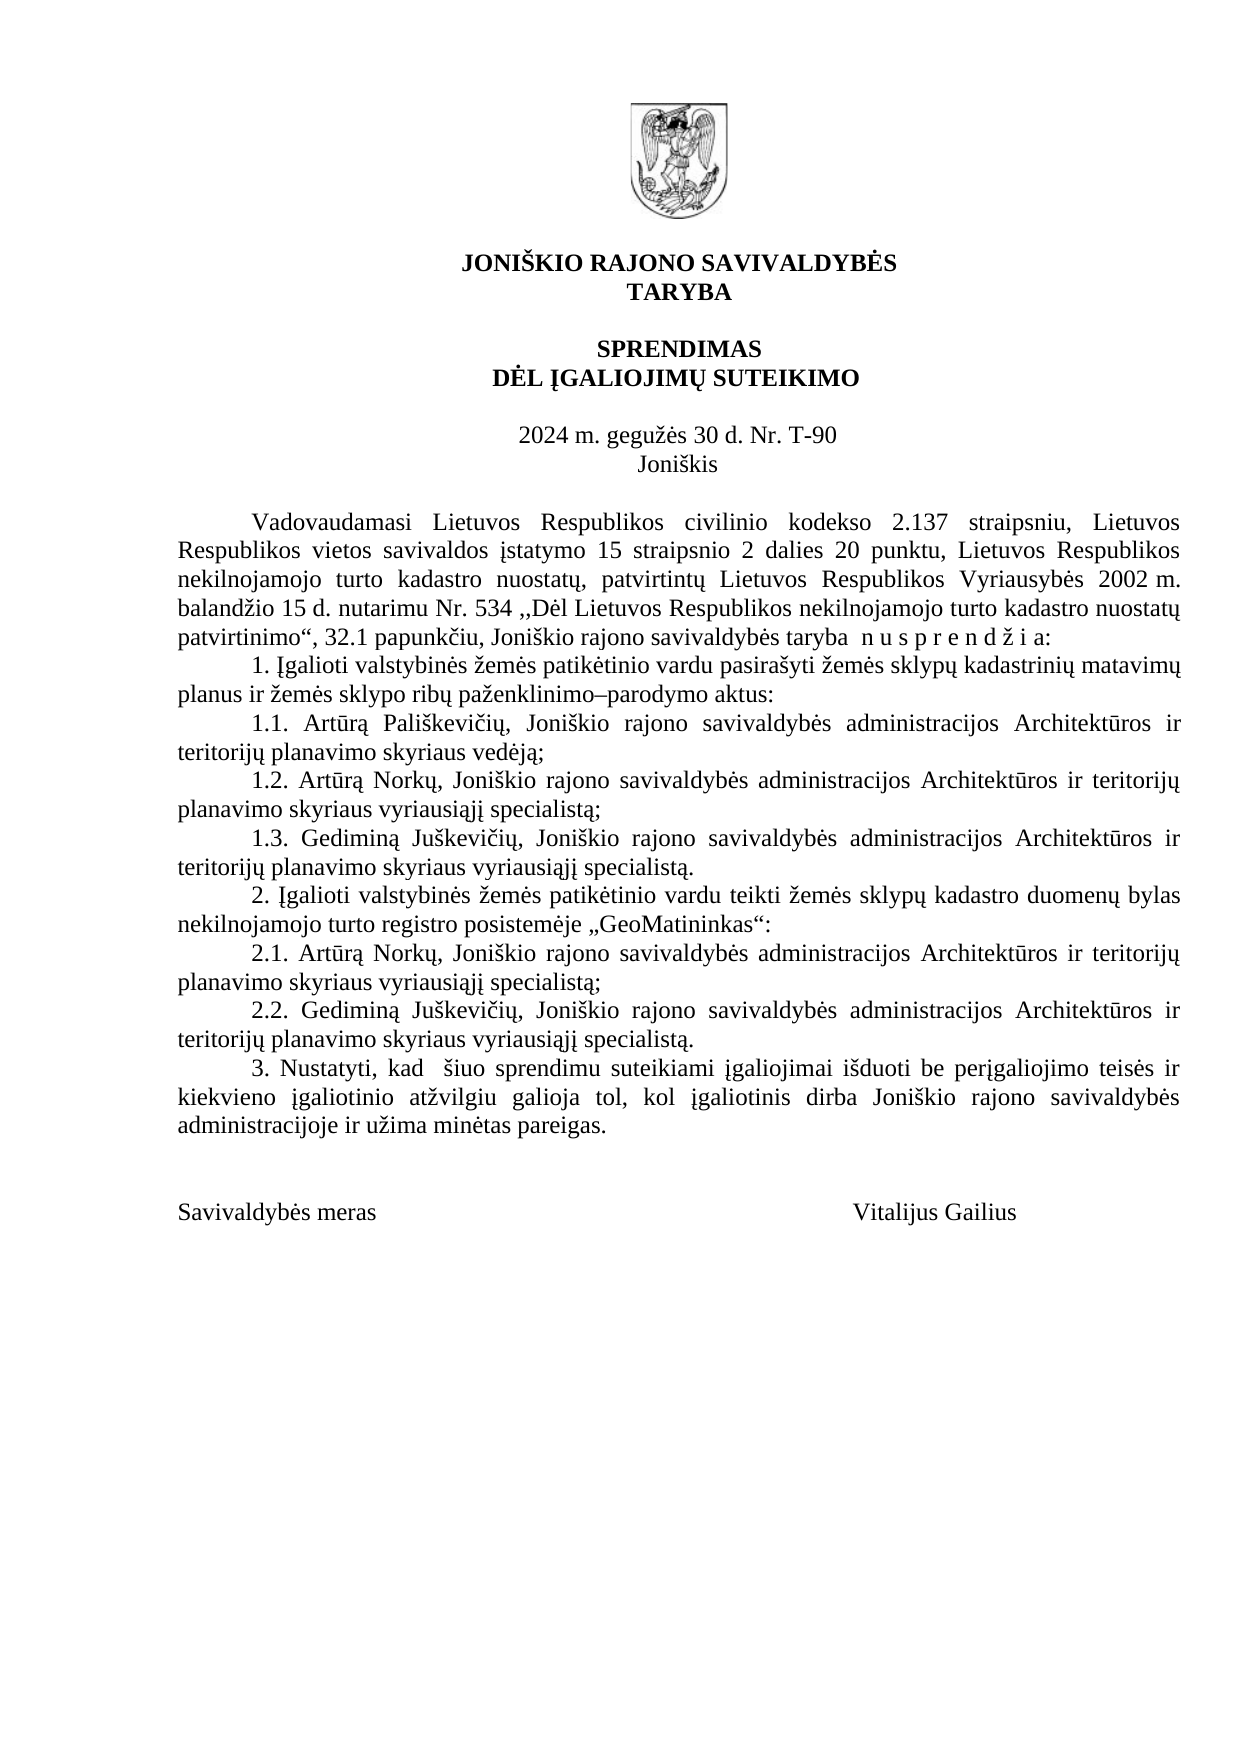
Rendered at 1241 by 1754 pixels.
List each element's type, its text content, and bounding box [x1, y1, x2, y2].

text DĖL ĮGALIOJIMŲ SUTEIKIMO [177, 363, 1181, 392]
text 3. Nustatyti, kad šiuo sprendimu suteikiami įgaliojimai išduoti be perįgaliojimo teisės ir kiekvieno įgaliotinio atžvilgiu galioja tol, kol įgaliotinis dirba Joniškio rajono savivaldybės administracijoje ir užima minėtas pareigas. [177, 1053, 1181, 1139]
text 1.2. Artūrą Norkų, Joniškio rajono savivaldybės administracijos Architektūros ir teritorijų planavimo skyriaus vyriausiąjį specialistą; [177, 765, 1181, 823]
text sprendimas [177, 334, 1181, 363]
text 2.1. Artūrą Norkų, Joniškio rajono savivaldybės administracijos Architektūros ir teritorijų planavimo skyriaus vyriausiąjį specialistą; [177, 938, 1181, 995]
text Joniškis [174, 449, 1181, 478]
text Vadovaudamasi Lietuvos Respublikos civilinio kodekso 2.137 straipsniu, Lietuvos Respublikos vietos savivaldos įstatymo 15 straipsnio 2 dalies 20 punktu, Lietuvos Respublikos nekilnojamojo turto kadastro nuostatų, patvirtintų Lietuvos Respublikos Vyriausybės 2002 m. balandžio 15 d. nutarimu Nr. 534 ,,Dėl Lietuvos Respublikos nekilnojamojo turto kadastro nuostatų patvirtinimo“, 32.1 papunkčiu, Joniškio rajono savivaldybės taryba nusprendžia: [177, 507, 1181, 650]
text 1.1. Artūrą Pališkevičių, Joniškio rajono savivaldybės administracijos Architektūros ir teritorijų planavimo skyriaus vedėją; [177, 708, 1181, 765]
text Joniškio rajono savivaldybės TARYBA [177, 248, 1181, 305]
text 2.2. Gediminą Juškevičių, Joniškio rajono savivaldybės administracijos Architektūros ir teritorijų planavimo skyriaus vyriausiąjį specialistą. [177, 995, 1181, 1053]
text 2024 m. gegužės 30 d. Nr. T-90 [174, 420, 1181, 449]
text 1. Įgalioti valstybinės žemės patikėtinio vardu pasirašyti žemės sklypų kadastrinių matavimų planus ir žemės sklypo ribų paženklinimo–parodymo aktus: [177, 650, 1181, 708]
text 1.3. Gediminą Juškevičių, Joniškio rajono savivaldybės administracijos Architektūros ir teritorijų planavimo skyriaus vyriausiąjį specialistą. [177, 823, 1181, 880]
text Savivaldybės meras Vitalijus Gailius [177, 1197, 1181, 1225]
text 2. Įgalioti valstybinės žemės patikėtinio vardu teikti žemės sklypų kadastro duomenų bylas nekilnojamojo turto registro posistemėje „GeoMatininkas“: [177, 880, 1181, 938]
